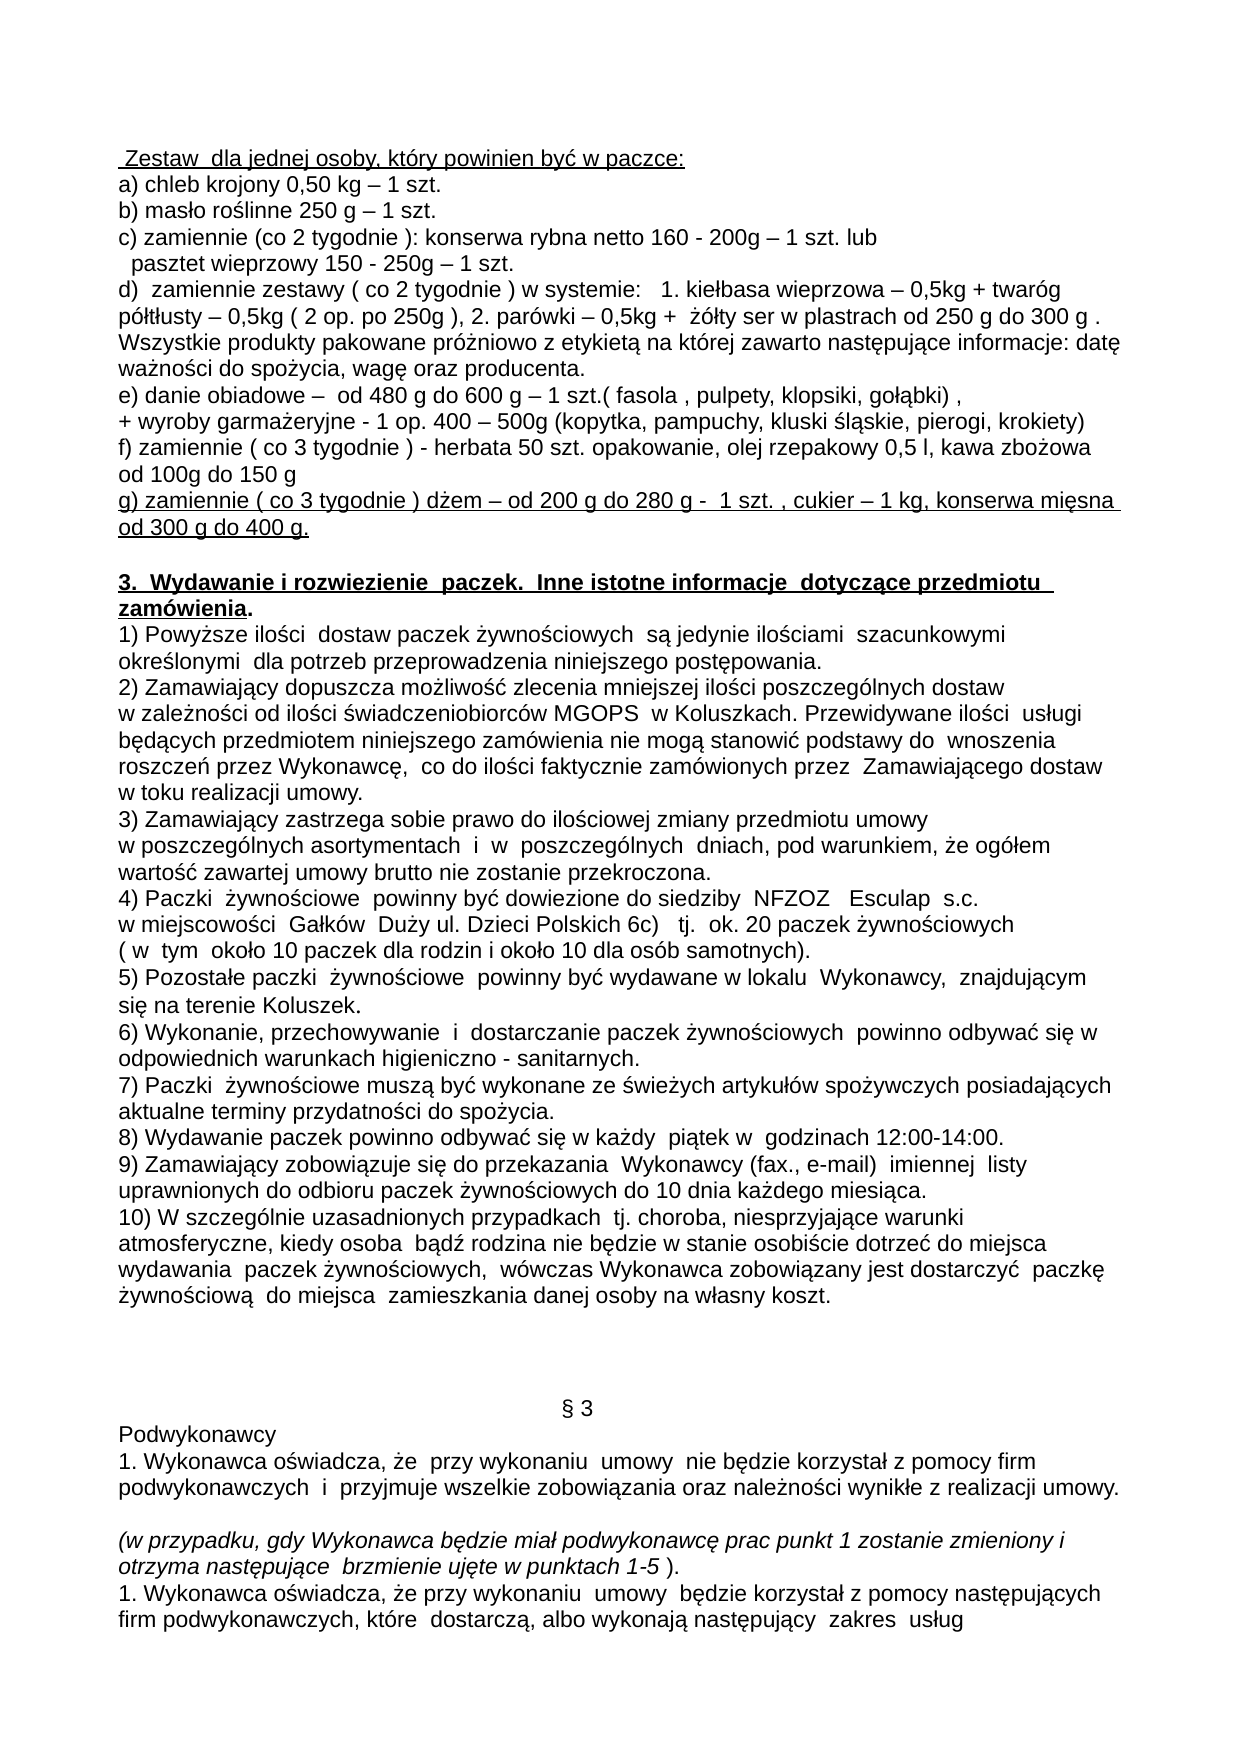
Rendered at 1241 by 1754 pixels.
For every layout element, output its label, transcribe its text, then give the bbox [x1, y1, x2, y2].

text pasztet wieprzowy 150 - 250g – 1 szt. [118, 250, 1122, 276]
text 6) Wykonanie, przechowywanie i dostarczanie paczek żywnościowych powinno odbywać się w odpowiednich warunkach higieniczno - sanitarnych. [118, 1019, 1122, 1072]
text g) zamiennie ( co 3 tygodnie ) dżem – od 200 g do 280 g - 1 szt. , cukier – 1 kg, konserwa mięsna od 300 g do 400 g. [118, 487, 1122, 568]
text f) zamiennie ( co 3 tygodnie ) - herbata 50 szt. opakowanie, olej rzepakowy 0,5 l, kawa zbożowa od 100g do 150 g [118, 434, 1122, 487]
text e) danie obiadowe – od 480 g do 600 g – 1 szt.( fasola , pulpety, klopsiki, gołąbki) , [118, 382, 1122, 408]
text 8) Wydawanie paczek powinno odbywać się w każdy piątek w godzinach 12:00-14:00. [118, 1124, 1122, 1151]
text b) masło roślinne 250 g – 1 szt. [118, 197, 1122, 223]
text Wszystkie produkty pakowane próżniowo z etykietą na której zawarto następujące informacje: datę ważności do spożycia, wagę oraz producenta. [118, 329, 1122, 382]
text 4) Paczki żywnościowe powinny być dowiezione do siedziby NFZOZ Esculap s.c. w miejscowości Gałków Duży ul. Dzieci Polskich 6c) tj. ok. 20 paczek żywnościowych ( w tym około 10 paczek dla rodzin i około 10 dla osób samotnych). 5) Pozostałe paczki żywnościowe powinny być wydawane w lokalu Wykonawcy, znajdującym się na terenie Koluszek. [118, 885, 1122, 1019]
text Podwykonawcy 1. Wykonawca oświadcza, że przy wykonaniu umowy nie będzie korzystał z pomocy firm podwykonawczych i przyjmuje wszelkie zobowiązania oraz należności wynikłe z realizacji umowy. (w przypadku, gdy Wykonawca będzie miał podwykonawcę prac punkt 1 zostanie zmieniony i otrzyma następujące brzmienie ujęte w punktach 1-5 ). 1. Wykonawca oświadcza, że przy wykonaniu umowy będzie korzystał z pomocy następujących firm podwykonawczych, które dostarczą, albo wykonają następujący zakres usług [118, 1421, 1122, 1632]
text 7) Paczki żywnościowe muszą być wykonane ze świeżych artykułów spożywczych posiadających aktualne terminy przydatności do spożycia. [118, 1072, 1122, 1124]
text 9) Zamawiający zobowiązuje się do przekazania Wykonawcy (fax., e-mail) imiennej listy uprawnionych do odbioru paczek żywnościowych do 10 dnia każdego miesiąca. [118, 1151, 1122, 1203]
text c) zamiennie (co 2 tygodnie ): konserwa rybna netto 160 - 200g – 1 szt. lub [118, 223, 1122, 250]
text a) chleb krojony 0,50 kg – 1 szt. [118, 171, 1122, 197]
text § 3 [118, 1393, 1122, 1421]
text + wyroby garmażeryjne - 1 op. 400 – 500g (kopytka, pampuchy, kluski śląskie, pierogi, krokiety) [118, 408, 1122, 434]
text Zestaw dla jednej osoby, który powinien być w paczce: [118, 118, 1122, 171]
text 3. Wydawanie i rozwiezienie paczek. Inne istotne informacje dotyczące przedmiotu zamówienia. 1) Powyższe ilości dostaw paczek żywnościowych są jedynie ilościami szacunkowymi określonymi dla potrzeb przeprowadzenia niniejszego postępowania. 2) Zamawiający dopuszcza możliwość zlecenia mniejszej ilości poszczególnych dostaw w zależności od ilości świadczeniobiorców MGOPS w Koluszkach. Przewidywane ilości usługi będących przedmiotem niniejszego zamówienia nie mogą stanowić podstawy do wnoszenia roszczeń przez Wykonawcę, co do ilości faktycznie zamówionych przez Zamawiającego dostaw w toku realizacji umowy. 3) Zamawiający zastrzega sobie prawo do ilościowej zmiany przedmiotu umowy w poszczególnych asortymentach i w poszczególnych dniach, pod warunkiem, że ogółem wartość zawartej umowy brutto nie zostanie przekroczona. [118, 568, 1122, 885]
text 10) W szczególnie uzasadnionych przypadkach tj. choroba, niesprzyjające warunki atmosferyczne, kiedy osoba bądź rodzina nie będzie w stanie osobiście dotrzeć do miejsca wydawania paczek żywnościowych, wówczas Wykonawca zobowiązany jest dostarczyć paczkę żywnościową do miejsca zamieszkania danej osoby na własny koszt. [118, 1203, 1122, 1335]
text d) zamiennie zestawy ( co 2 tygodnie ) w systemie: 1. kiełbasa wieprzowa – 0,5kg + twaróg półtłusty – 0,5kg ( 2 op. po 250g ), 2. parówki – 0,5kg + żółty ser w plastrach od 250 g do 300 g . [118, 276, 1122, 329]
